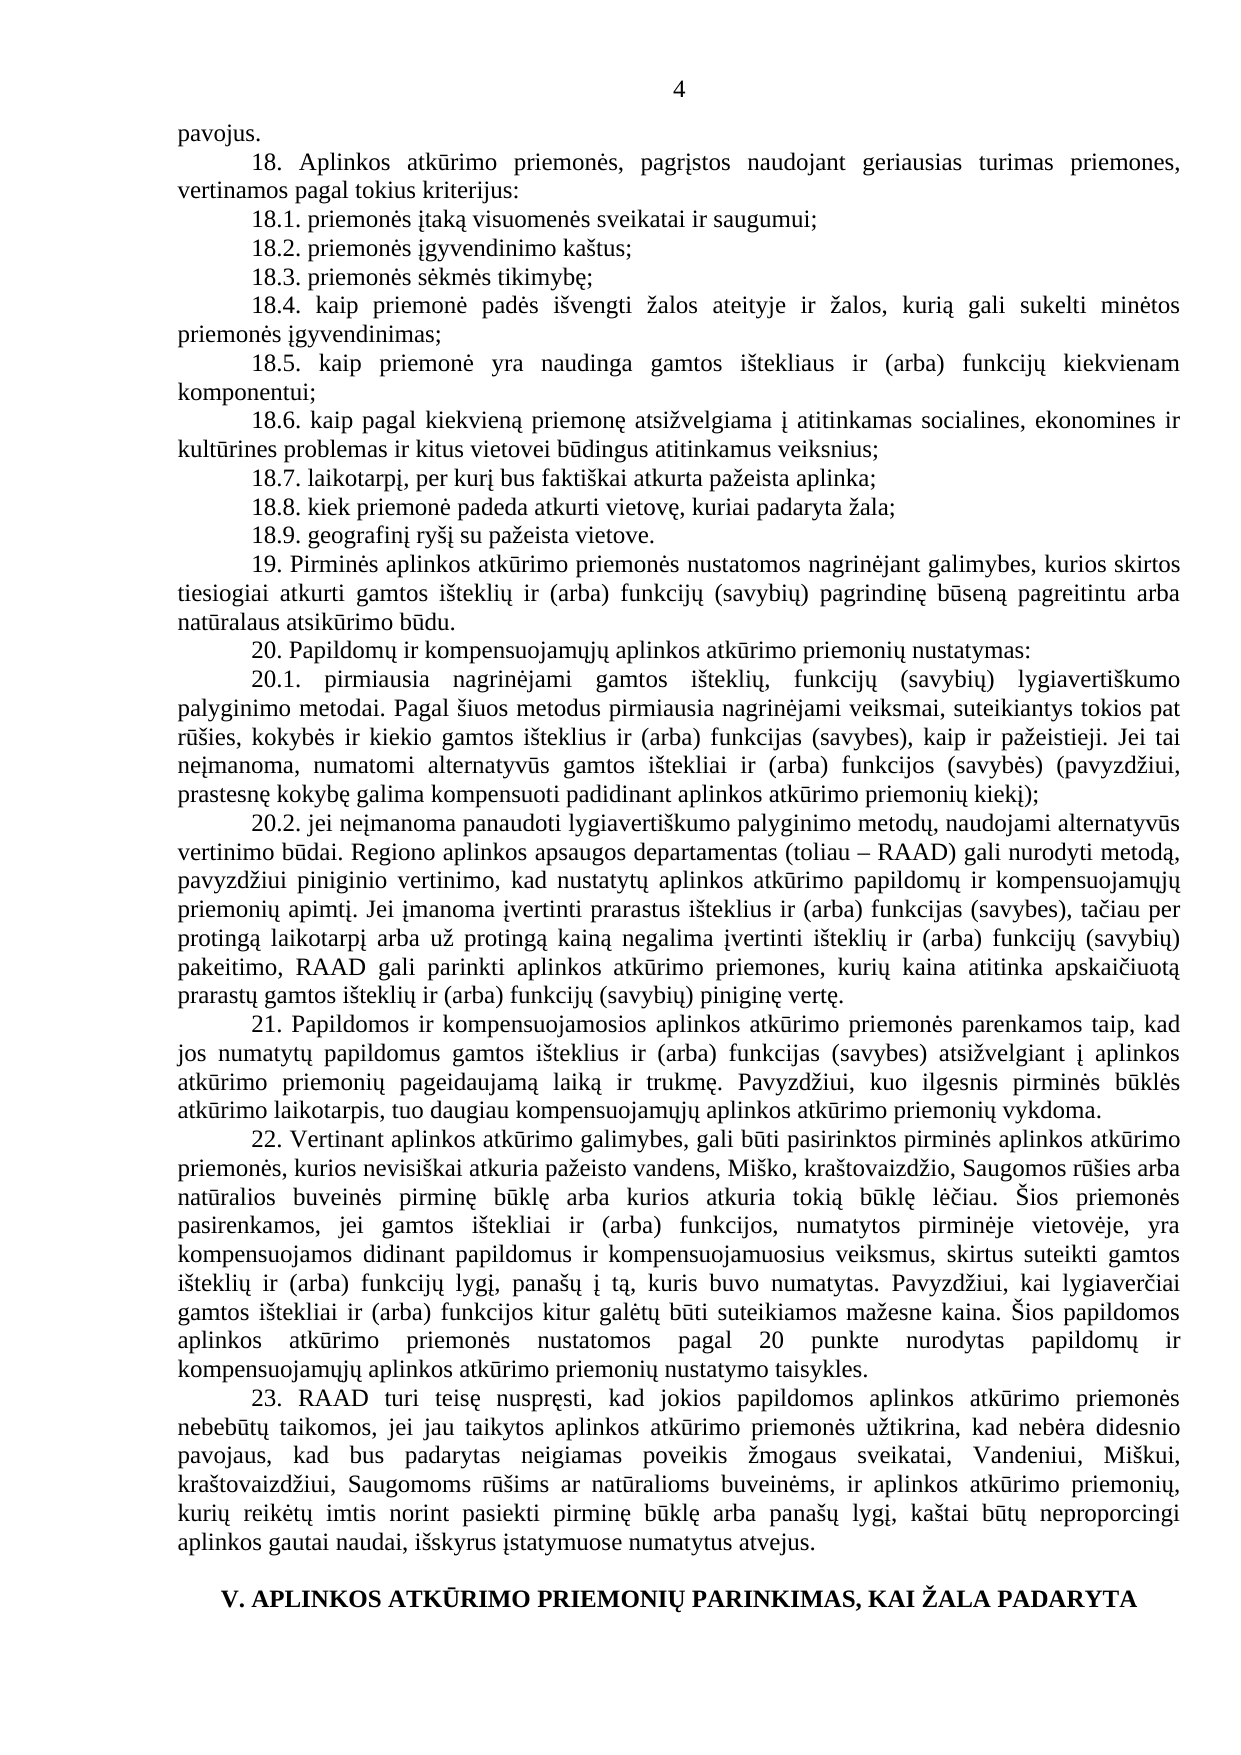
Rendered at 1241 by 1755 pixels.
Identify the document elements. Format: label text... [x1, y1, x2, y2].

text 18.8. kiek priemonė padeda atkurti vietovę, kuriai padaryta žala; [177, 492, 1181, 521]
text V. APLINKOS ATKŪRIMO PRIEMONIŲ PARINKIMAS, KAI ŽALA PADARYTA [177, 1584, 1181, 1613]
text 18.6. kaip pagal kiekvieną priemonę atsižvelgiama į atitinkamas socialines, ekonomines ir kultūrines problemas ir kitus vietovei būdingus atitinkamus veiksnius; [177, 406, 1181, 463]
text pavojus. [177, 118, 1181, 147]
text 18.2. priemonės įgyvendinimo kaštus; [177, 233, 1181, 262]
text 18.4. kaip priemonė padės išvengti žalos ateityje ir žalos, kurią gali sukelti minėtos priemonės įgyvendinimas; [177, 291, 1181, 348]
text 20.1. pirmiausia nagrinėjami gamtos išteklių, funkcijų (savybių) lygiavertiškumo palyginimo metodai. Pagal šiuos metodus pirmiausia nagrinėjami veiksmai, suteikiantys tokios pat rūšies, kokybės ir kiekio gamtos išteklius ir (arba) funkcijas (savybes), kaip ir pažeistieji. Jei tai neįmanoma, numatomi alternatyvūs gamtos ištekliai ir (arba) funkcijos (savybės) (pavyzdžiui, prastesnę kokybę galima kompensuoti padidinant aplinkos atkūrimo priemonių kiekį); [177, 664, 1181, 808]
text 18.3. priemonės sėkmės tikimybę; [177, 262, 1181, 291]
text 18.9. geografinį ryšį su pažeista vietove. [177, 521, 1181, 549]
text 18.7. laikotarpį, per kurį bus faktiškai atkurta pažeista aplinka; [177, 463, 1181, 492]
text 20. Papildomų ir kompensuojamųjų aplinkos atkūrimo priemonių nustatymas: [177, 636, 1181, 664]
text 19. Pirminės aplinkos atkūrimo priemonės nustatomos nagrinėjant galimybes, kurios skirtos tiesiogiai atkurti gamtos išteklių ir (arba) funkcijų (savybių) pagrindinę būseną pagreitintu arba natūralaus atsikūrimo būdu. [177, 549, 1181, 636]
text 23. RAAD turi teisę nuspręsti, kad jokios papildomos aplinkos atkūrimo priemonės nebebūtų taikomos, jei jau taikytos aplinkos atkūrimo priemonės užtikrina, kad nebėra didesnio pavojaus, kad bus padarytas neigiamas poveikis žmogaus sveikatai, Vandeniui, Miškui, kraštovaizdžiui, Saugomoms rūšims ar natūralioms buveinėms, ir aplinkos atkūrimo priemonių, kurių reikėtų imtis norint pasiekti pirminę būklę arba panašų lygį, kaštai būtų neproporcingi aplinkos gautai naudai, išskyrus įstatymuose numatytus atvejus. [177, 1383, 1181, 1556]
text 18.5. kaip priemonė yra naudinga gamtos ištekliaus ir (arba) funkcijų kiekvienam komponentui; [177, 348, 1181, 406]
text 20.2. jei neįmanoma panaudoti lygiavertiškumo palyginimo metodų, naudojami alternatyvūs vertinimo būdai. Regiono aplinkos apsaugos departamentas (toliau – RAAD) gali nurodyti metodą, pavyzdžiui piniginio vertinimo, kad nustatytų aplinkos atkūrimo papildomų ir kompensuojamųjų priemonių apimtį. Jei įmanoma įvertinti prarastus išteklius ir (arba) funkcijas (savybes), tačiau per protingą laikotarpį arba už protingą kainą negalima įvertinti išteklių ir (arba) funkcijų (savybių) pakeitimo, RAAD gali parinkti aplinkos atkūrimo priemones, kurių kaina atitinka apskaičiuotą prarastų gamtos išteklių ir (arba) funkcijų (savybių) piniginę vertę. [177, 808, 1181, 1009]
text 18.1. priemonės įtaką visuomenės sveikatai ir saugumui; [177, 204, 1181, 233]
text 21. Papildomos ir kompensuojamosios aplinkos atkūrimo priemonės parenkamos taip, kad jos numatytų papildomus gamtos išteklius ir (arba) funkcijas (savybes) atsižvelgiant į aplinkos atkūrimo priemonių pageidaujamą laiką ir trukmę. Pavyzdžiui, kuo ilgesnis pirminės būklės atkūrimo laikotarpis, tuo daugiau kompensuojamųjų aplinkos atkūrimo priemonių vykdoma. [177, 1009, 1181, 1124]
text 18. Aplinkos atkūrimo priemonės, pagrįstos naudojant geriausias turimas priemones, vertinamos pagal tokius kriterijus: [177, 147, 1181, 204]
text 22. Vertinant aplinkos atkūrimo galimybes, gali būti pasirinktos pirminės aplinkos atkūrimo priemonės, kurios nevisiškai atkuria pažeisto vandens, Miško, kraštovaizdžio, Saugomos rūšies arba natūralios buveinės pirminę būklę arba kurios atkuria tokią būklę lėčiau. Šios priemonės pasirenkamos, jei gamtos ištekliai ir (arba) funkcijos, numatytos pirminėje vietovėje, yra kompensuojamos didinant papildomus ir kompensuojamuosius veiksmus, skirtus suteikti gamtos išteklių ir (arba) funkcijų lygį, panašų į tą, kuris buvo numatytas. Pavyzdžiui, kai lygiaverčiai gamtos ištekliai ir (arba) funkcijos kitur galėtų būti suteikiamos mažesne kaina. Šios papildomos aplinkos atkūrimo priemonės nustatomos pagal 20 punkte nurodytas papildomų ir kompensuojamųjų aplinkos atkūrimo priemonių nustatymo taisykles. [177, 1124, 1181, 1383]
